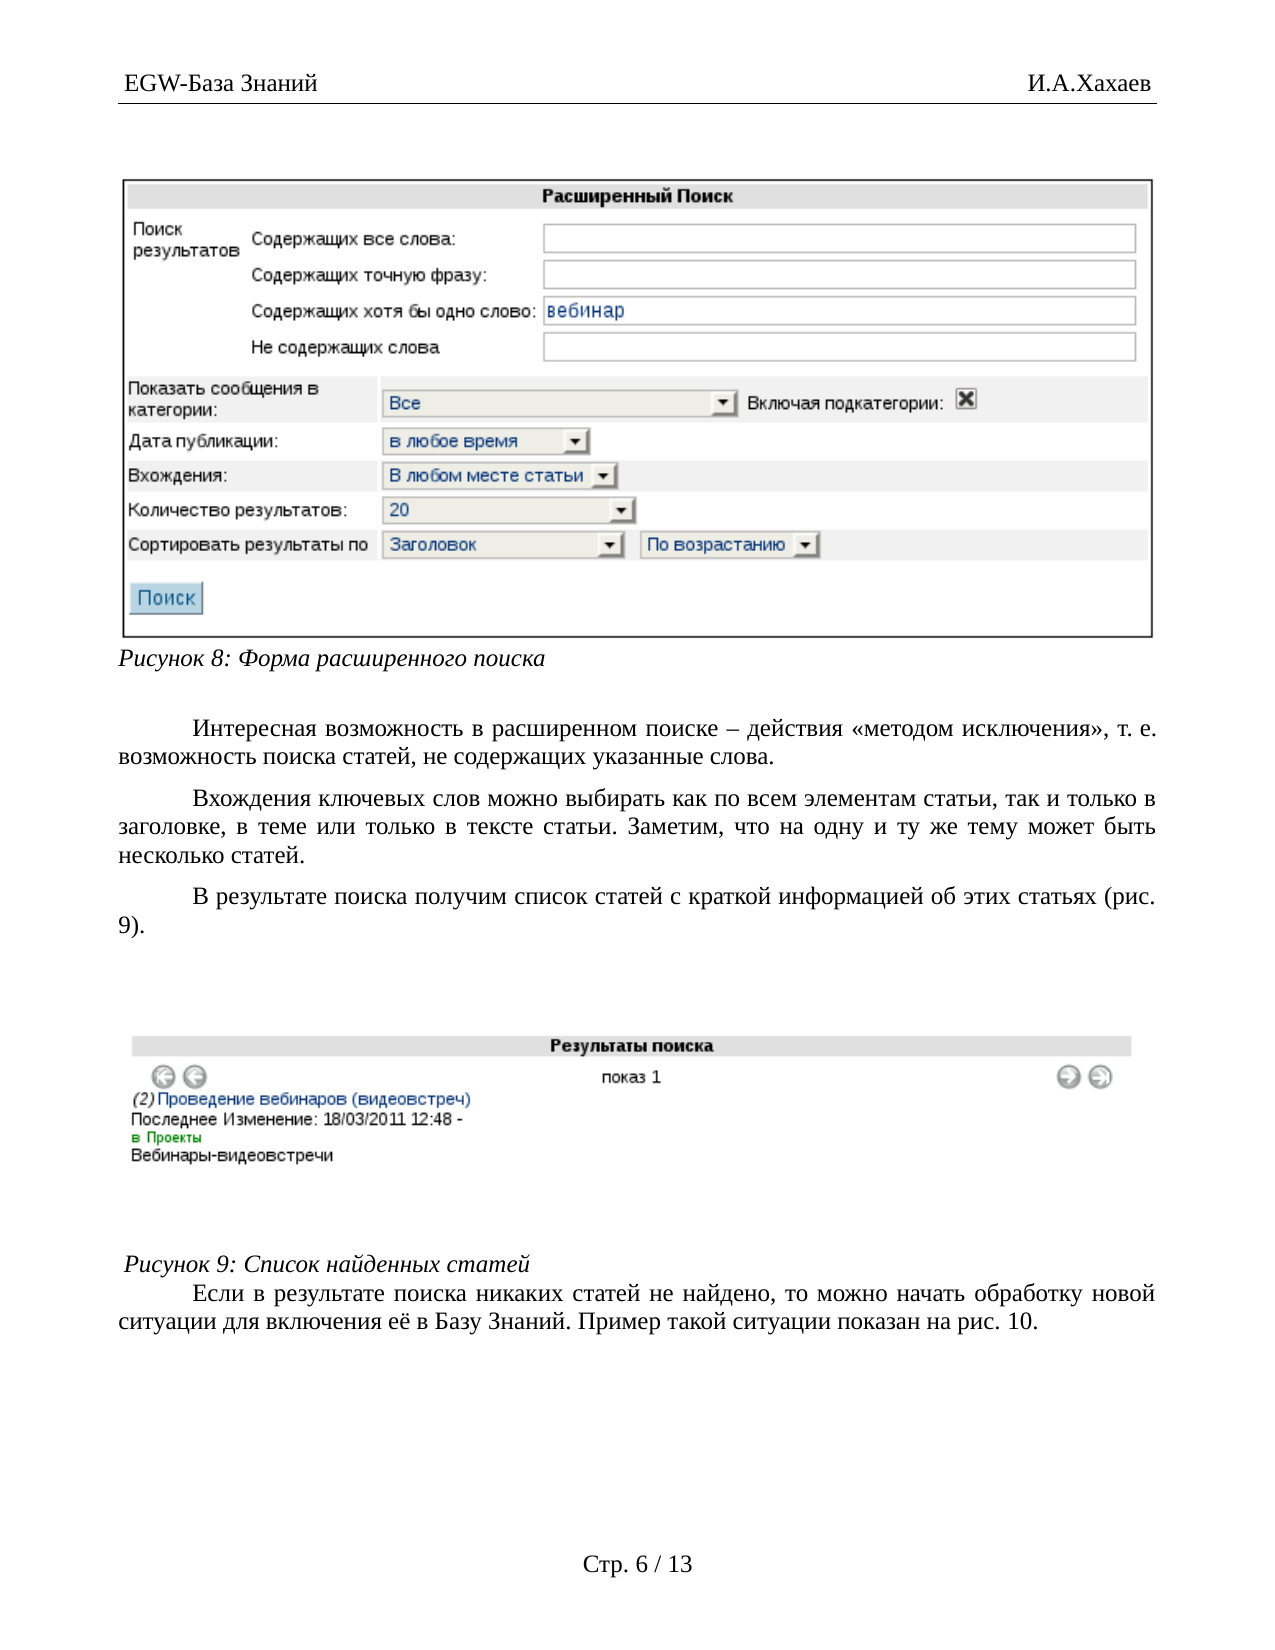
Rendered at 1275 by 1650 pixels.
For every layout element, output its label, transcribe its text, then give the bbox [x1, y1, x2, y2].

text Вхождения ключевых слов можно выбирать как по всем элементам статьи, так и только в заголовке, в теме или только в тексте статьи. Заметим, что на одну и ту же тему может быть несколько статей. [118, 783, 1157, 869]
text В результате поиска получим список статей с краткой информацией об этих статьях (рис. 9). [118, 881, 1157, 939]
picture [118, 173, 1158, 643]
text Рисунок 8: Форма расширенного поиска [118, 643, 1157, 671]
text Интересная возможность в расширенном поиске – действия «методом исключения», т. е. возможность поиска статей, не содержащих указанные слова. [118, 713, 1157, 770]
text Рисунок 9: Список найденных статей [123, 1249, 1152, 1278]
text Если в результате поиска никаких статей не найдено, то можно начать обработку новой ситуации для включения её в Базу Знаний. Пример такой ситуации показан на рис. 10. [118, 1233, 1157, 1335]
picture [123, 1005, 1152, 1249]
